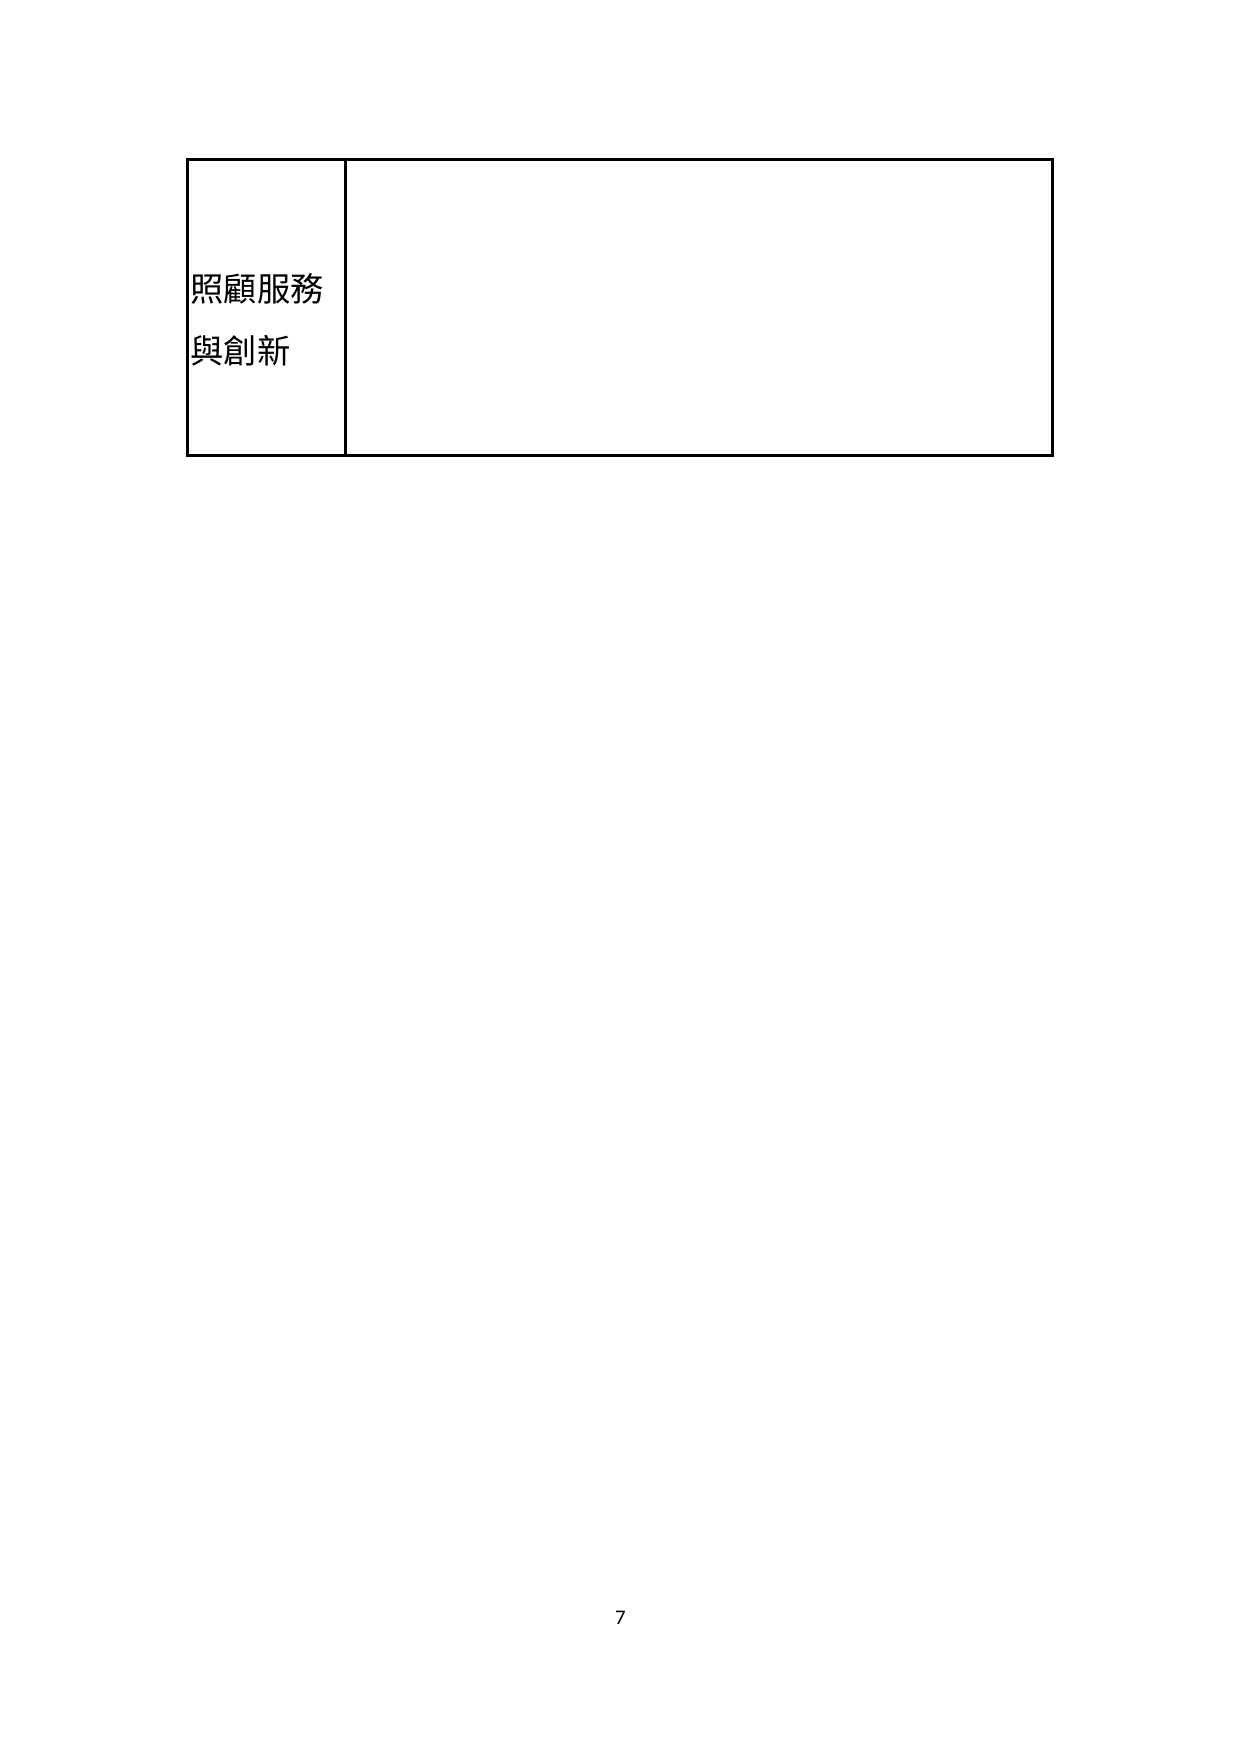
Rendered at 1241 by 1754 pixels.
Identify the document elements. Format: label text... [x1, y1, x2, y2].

table_cell [347, 161, 1051, 453]
table_cell 照顧服務與創新 [189, 161, 344, 453]
